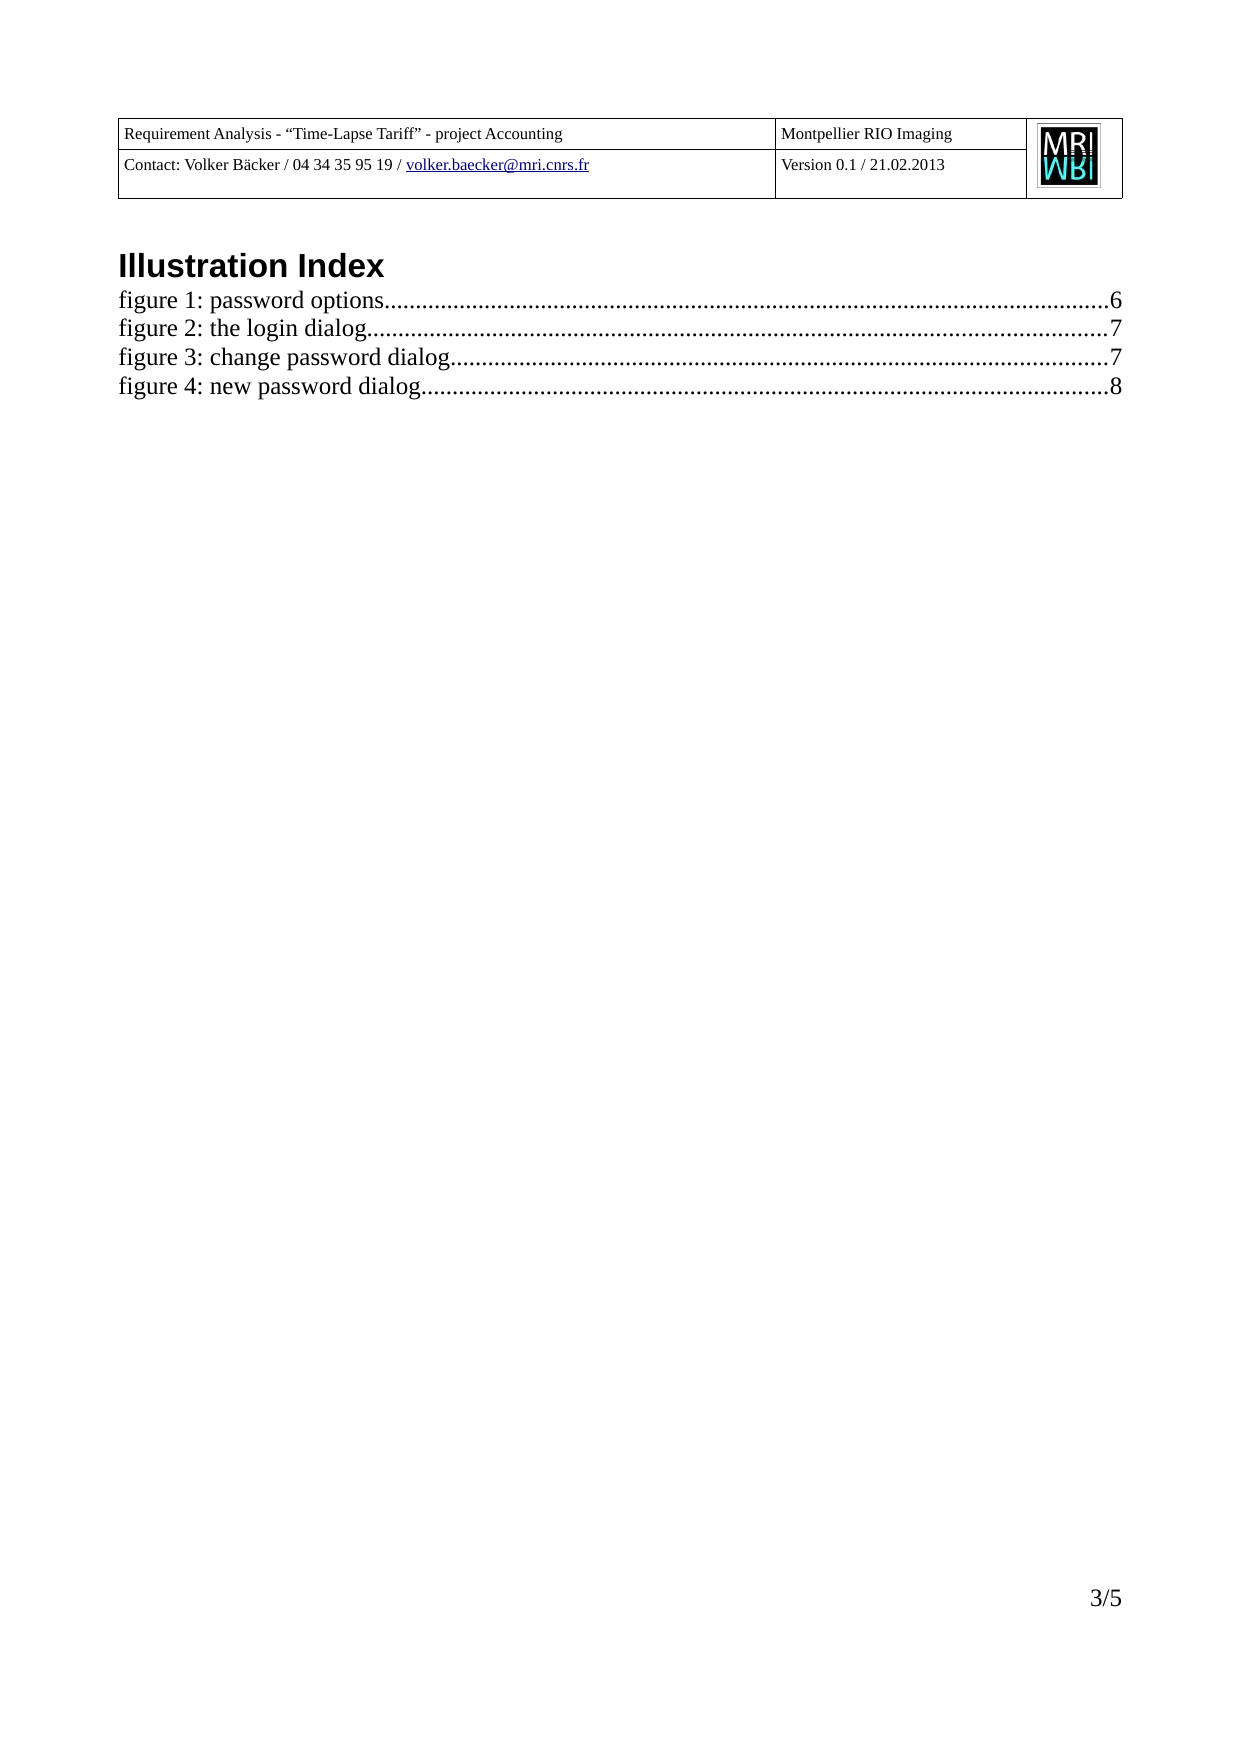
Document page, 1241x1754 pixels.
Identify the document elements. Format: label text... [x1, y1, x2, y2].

subtitle Illustration Index [118, 246, 1122, 285]
picture [1037, 123, 1101, 188]
text figure 4: new password dialog 8 [118, 371, 1122, 400]
text figure 2: the login dialog 7 [118, 313, 1122, 342]
text figure 3: change password dialog 7 [118, 342, 1122, 371]
text figure 1: password options 6 [118, 285, 1122, 313]
